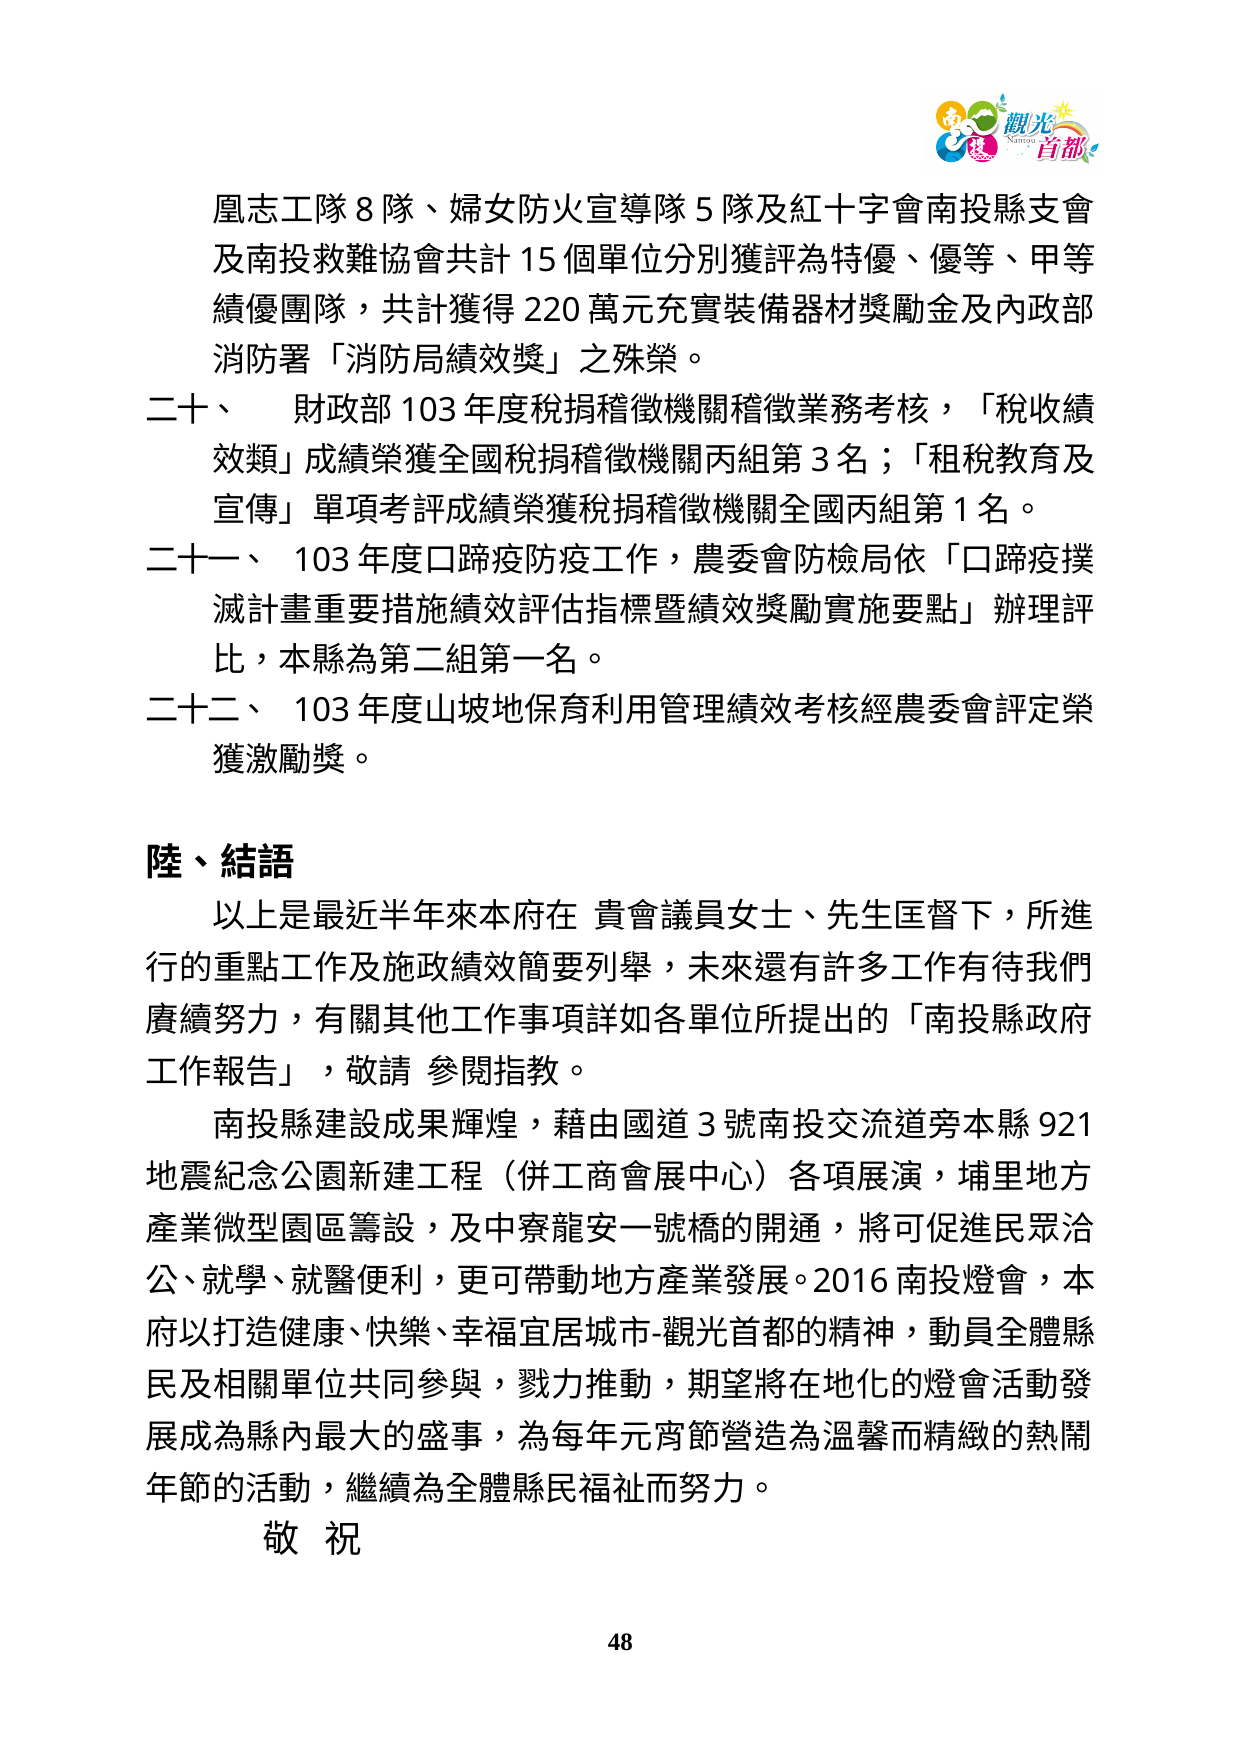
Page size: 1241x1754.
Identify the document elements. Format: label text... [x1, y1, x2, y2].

text 南投縣建設成果輝煌，藉由國道3號南投交流道旁本縣921地震紀念公園新建工程（併工商會展中心）各項展演，埔里地方產業微型園區籌設，及中寮龍安一號橋的開通，將可促進民眾洽公、就學、就醫便利，更可帶動地方產業發展。2016南投燈會，本府以打造健康、快樂、幸福宜居城市-觀光首都的精神，動員全體縣民及相關單位共同參與，戮力推動，期望將在地化的燈會活動發展成為縣內最大的盛事，為每年元宵節營造為溫馨而精緻的熱鬧年節的活動，繼續為全體縣民福祉而努力。 [145, 1094, 1095, 1511]
text 敬 祝 [220, 1511, 1095, 1563]
text 以上是最近半年來本府在 貴會議員女士、先生匡督下，所進行的重點工作及施政績效簡要列舉，未來還有許多工作有待我們賡續努力，有關其他工作事項詳如各單位所提出的「南投縣政府工作報告」，敬請 參閱指教。 [145, 886, 1095, 1094]
picture [924, 88, 1105, 171]
text 陸、結語 [145, 834, 1095, 886]
list 財政部103年度稅捐稽徵機關稽徵業務考核，「稅收績效類」成績榮獲全國稅捐稽徵機關丙組第3名；「租稅教育及宣傳」單項考評成績榮獲稅捐稽徵機關全國丙組第1名。 [145, 382, 1095, 532]
list 103年度口蹄疫防疫工作，農委會防檢局依「口蹄疫撲滅計畫重要措施績效評估指標暨績效獎勵實施要點」辦理評比，本縣為第二組第一名。 [145, 532, 1095, 682]
list 凰志工隊8隊、婦女防火宣導隊5隊及紅十字會南投縣支會及南投救難協會共計15個單位分別獲評為特優、優等、甲等績優團隊，共計獲得220萬元充實裝備器材獎勵金及內政部消防署「消防局績效獎」之殊榮。 [145, 182, 1095, 382]
list 103年度山坡地保育利用管理績效考核經農委會評定榮獲激勵獎。 [145, 682, 1095, 782]
